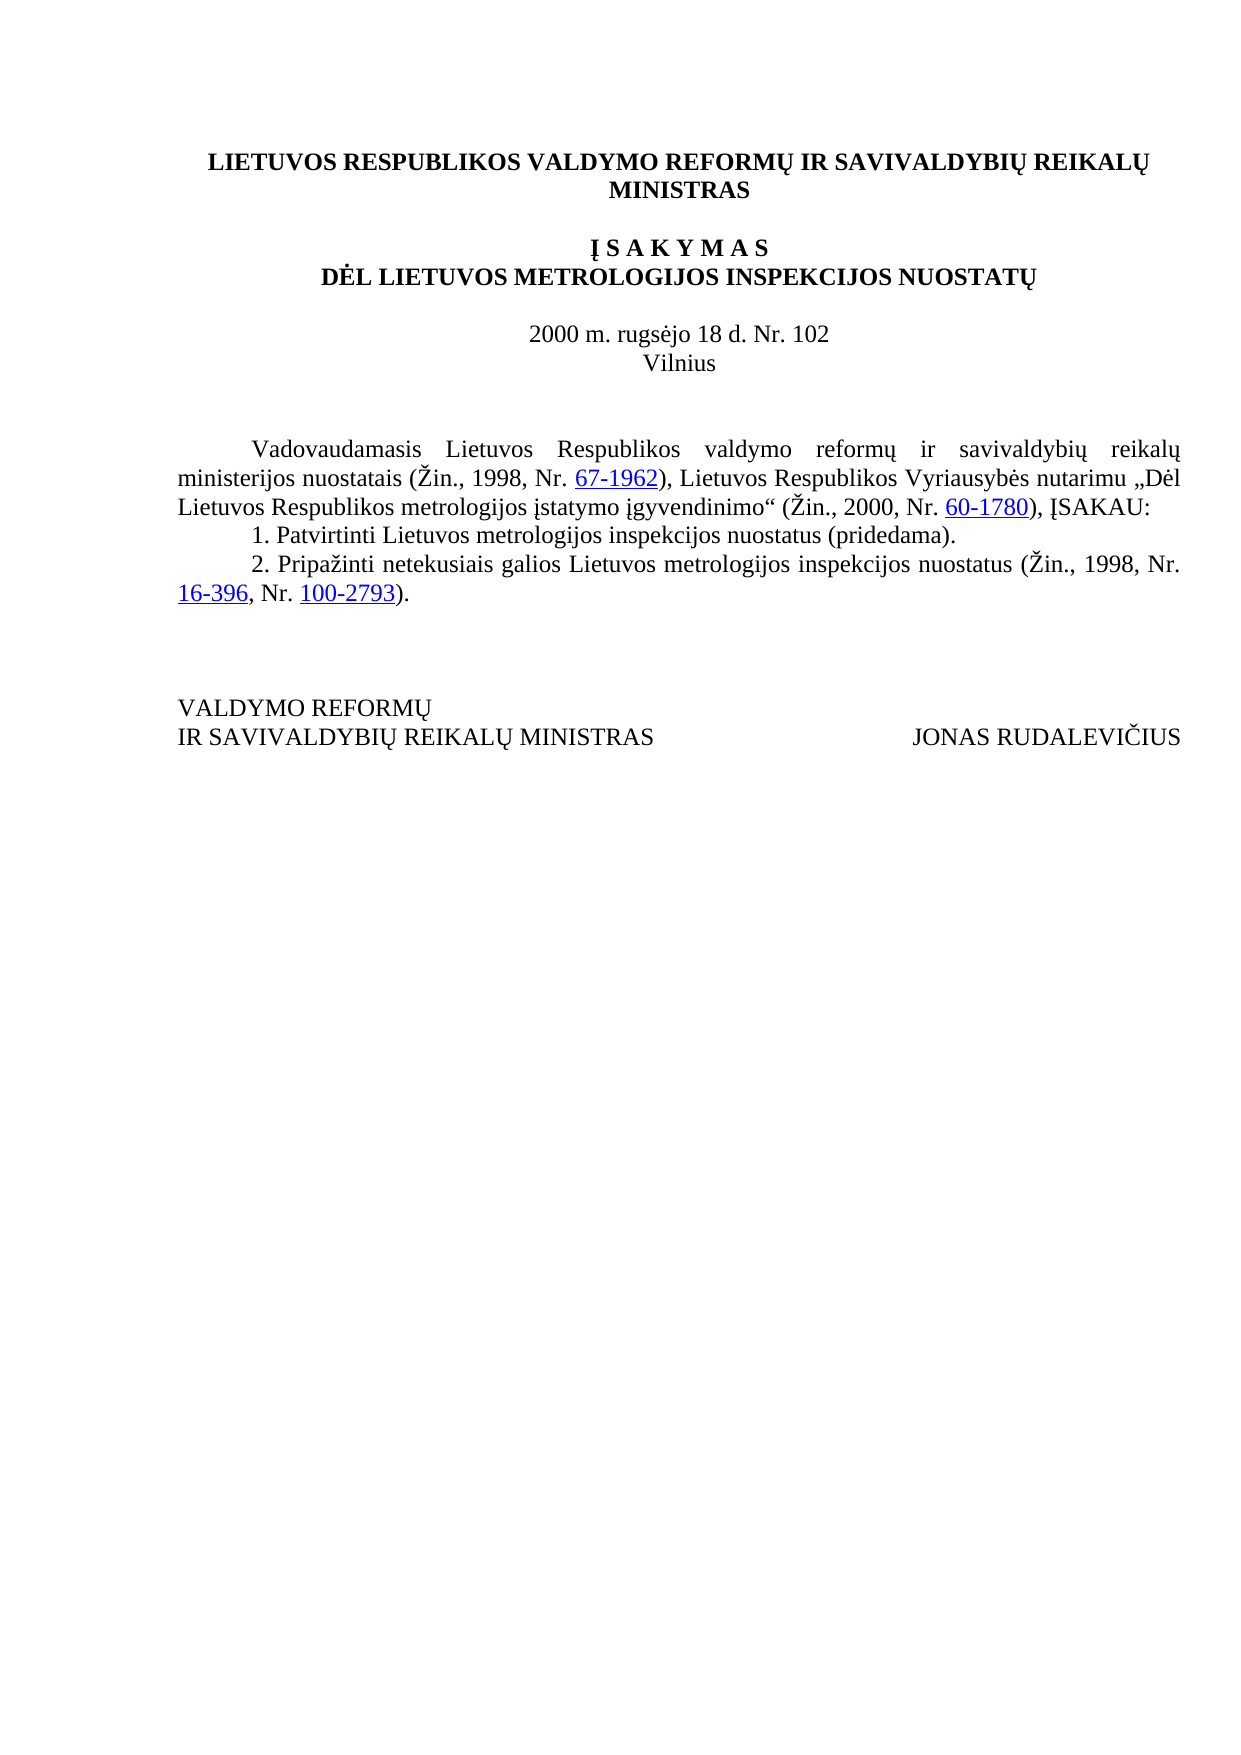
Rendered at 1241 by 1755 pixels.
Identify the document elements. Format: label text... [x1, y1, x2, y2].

text 1. Patvirtinti Lietuvos metrologijos inspekcijos nuostatus (pridedama). [177, 521, 1181, 549]
text LIETUVOS RESPUBLIKOS VALDYMO REFORMŲ IR SAVIVALDYBIŲ REIKALŲ MINISTRAS [177, 147, 1181, 204]
text IR SAVIVALDYBIŲ REIKALŲ MINISTRAS JONAS RUDALEVIČIUS [177, 722, 1181, 751]
text Vadovaudamasis Lietuvos Respublikos valdymo reformų ir savivaldybių reikalų ministerijos nuostatais (Žin., 1998, Nr. 67-1962), Lietuvos Respublikos Vyriausybės nutarimu „Dėl Lietuvos Respublikos metrologijos įstatymo įgyvendinimo“ (Žin., 2000, Nr. 60-1780), įsakau: [177, 434, 1181, 521]
text Į S A K Y M A S [177, 233, 1181, 262]
text VALDYMO REFORMŲ [177, 693, 1181, 722]
text Vilnius [177, 348, 1181, 377]
text 2000 m. rugsėjo 18 d. Nr. 102 [177, 319, 1181, 348]
text DĖL LIETUVOS METROLOGIJOS INSPEKCIJOS NUOSTATŲ [177, 262, 1181, 291]
text 2. Pripažinti netekusiais galios Lietuvos metrologijos inspekcijos nuostatus (Žin., 1998, Nr. 16-396, Nr. 100-2793). [177, 549, 1181, 607]
